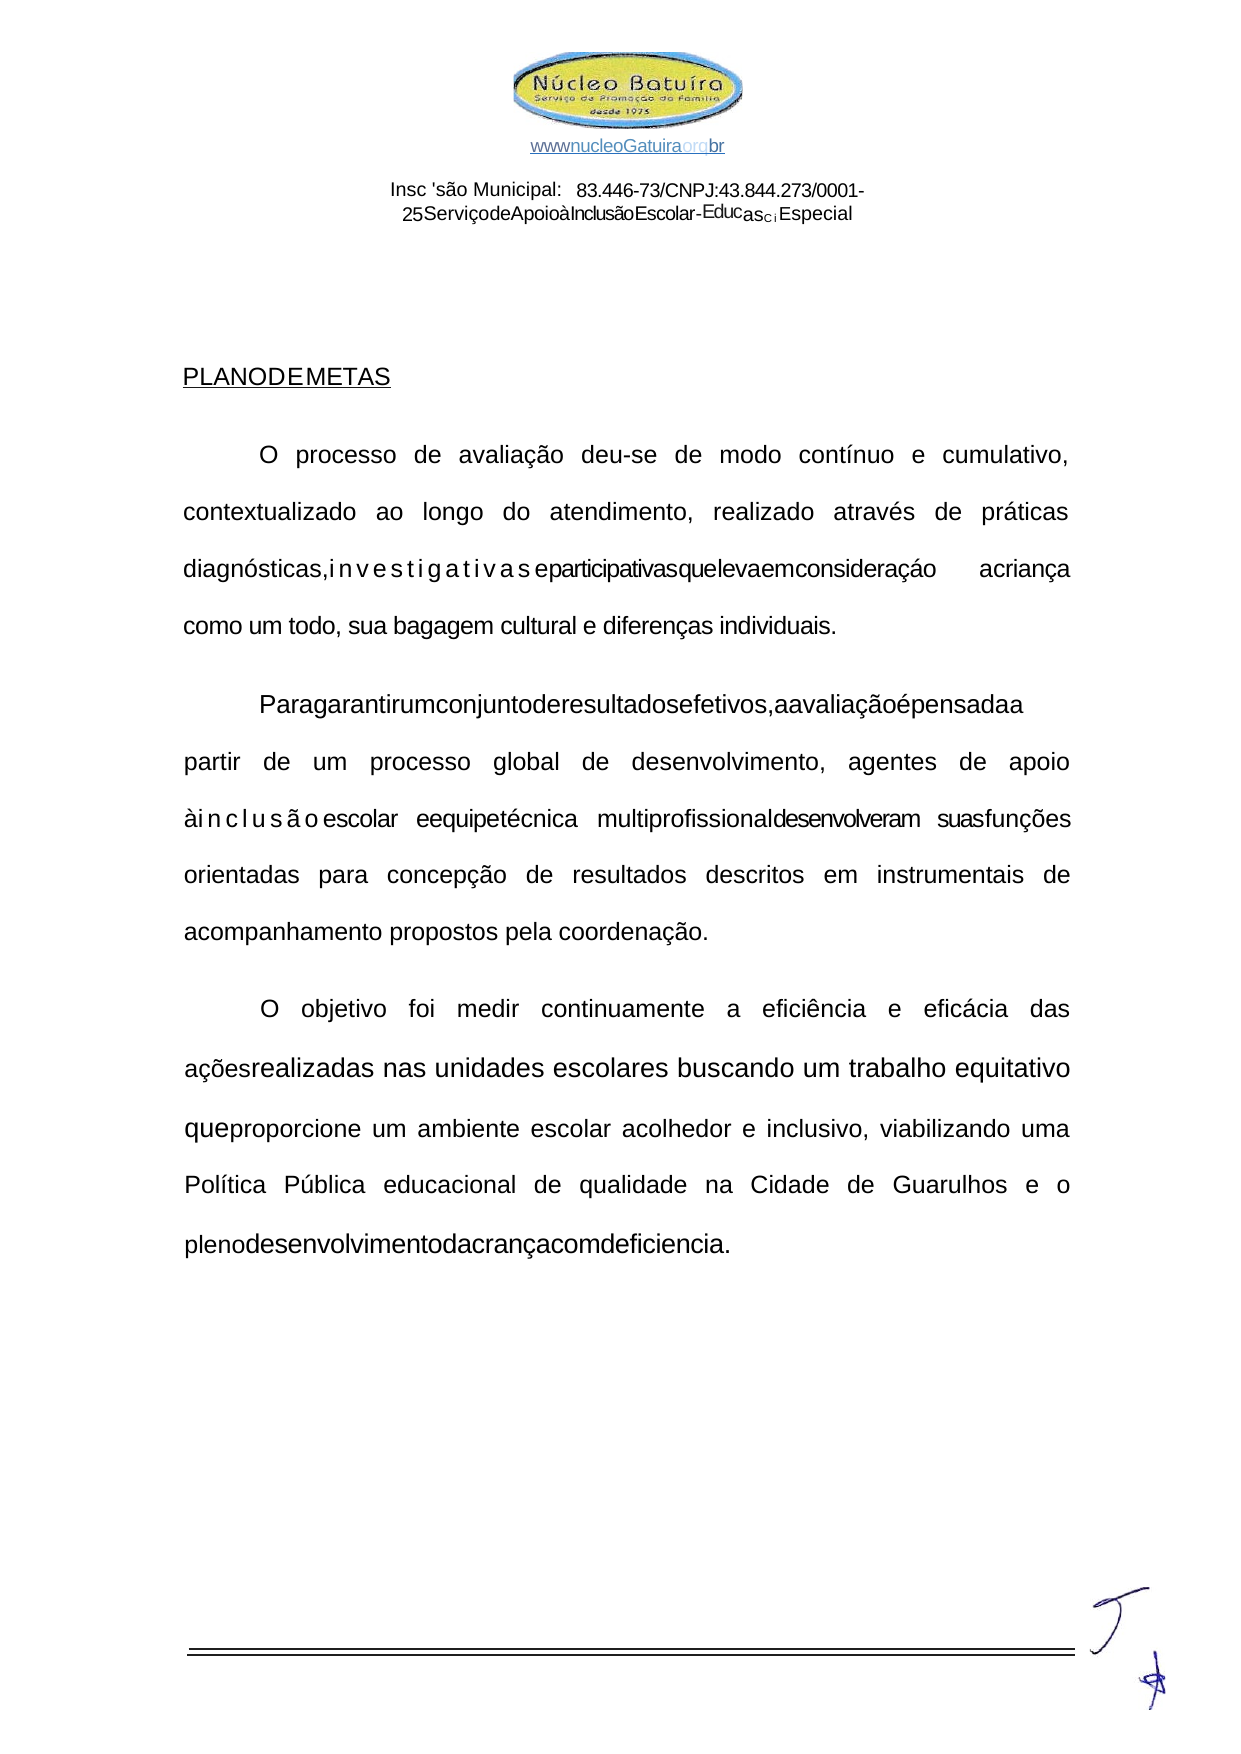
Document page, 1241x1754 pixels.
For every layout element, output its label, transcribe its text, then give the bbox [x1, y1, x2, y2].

picture [513, 52, 743, 129]
text PLANODEMETAS [182, 362, 1196, 391]
text wwwnucleoGatuiraorqbr [162, 134, 1093, 156]
text Paragarantirumconjuntoderesultadosefetivos,aavaliaçãoépensadaa partir de um processo global de desenvolvimento, agentes de apoio àinclusãoescolar eequipetécnica multiprofissionaldesenvolveram suasfunções orientadas para concepção de resultados descritos em instrumentais de acompanhamento propostos pela coordenação. [184, 689, 1071, 946]
picture [1089, 1587, 1166, 1710]
text O processo de avaliação deu-se de modo contínuo e cumulativo, contextualizado ao longo do atendimento, realizado através de práticas diagnósticas,investigativaseparticipativasquelevaemconsideraçáo acriança como um todo, sua bagagem cultural e diferenças individuais. [183, 440, 1070, 639]
text O objetivo foi medir continuamente a eficiência e eficácia das açõesrealizadas nas unidades escolares buscando um trabalho equitativo queproporcione um ambiente escolar acolhedor e inclusivo, viabilizando uma Política Pública educacional de qualidade na Cidade de Guarulhos e o plenodesenvolvimentodacrançacomdeficiencia. [184, 994, 1071, 1259]
text Insc 'são Municipal: 83.446-73/CNPJ:43.844.273/0001-25ServiçodeApoioàInclusãoEscolar-EducasCiEspecial [369, 180, 885, 225]
